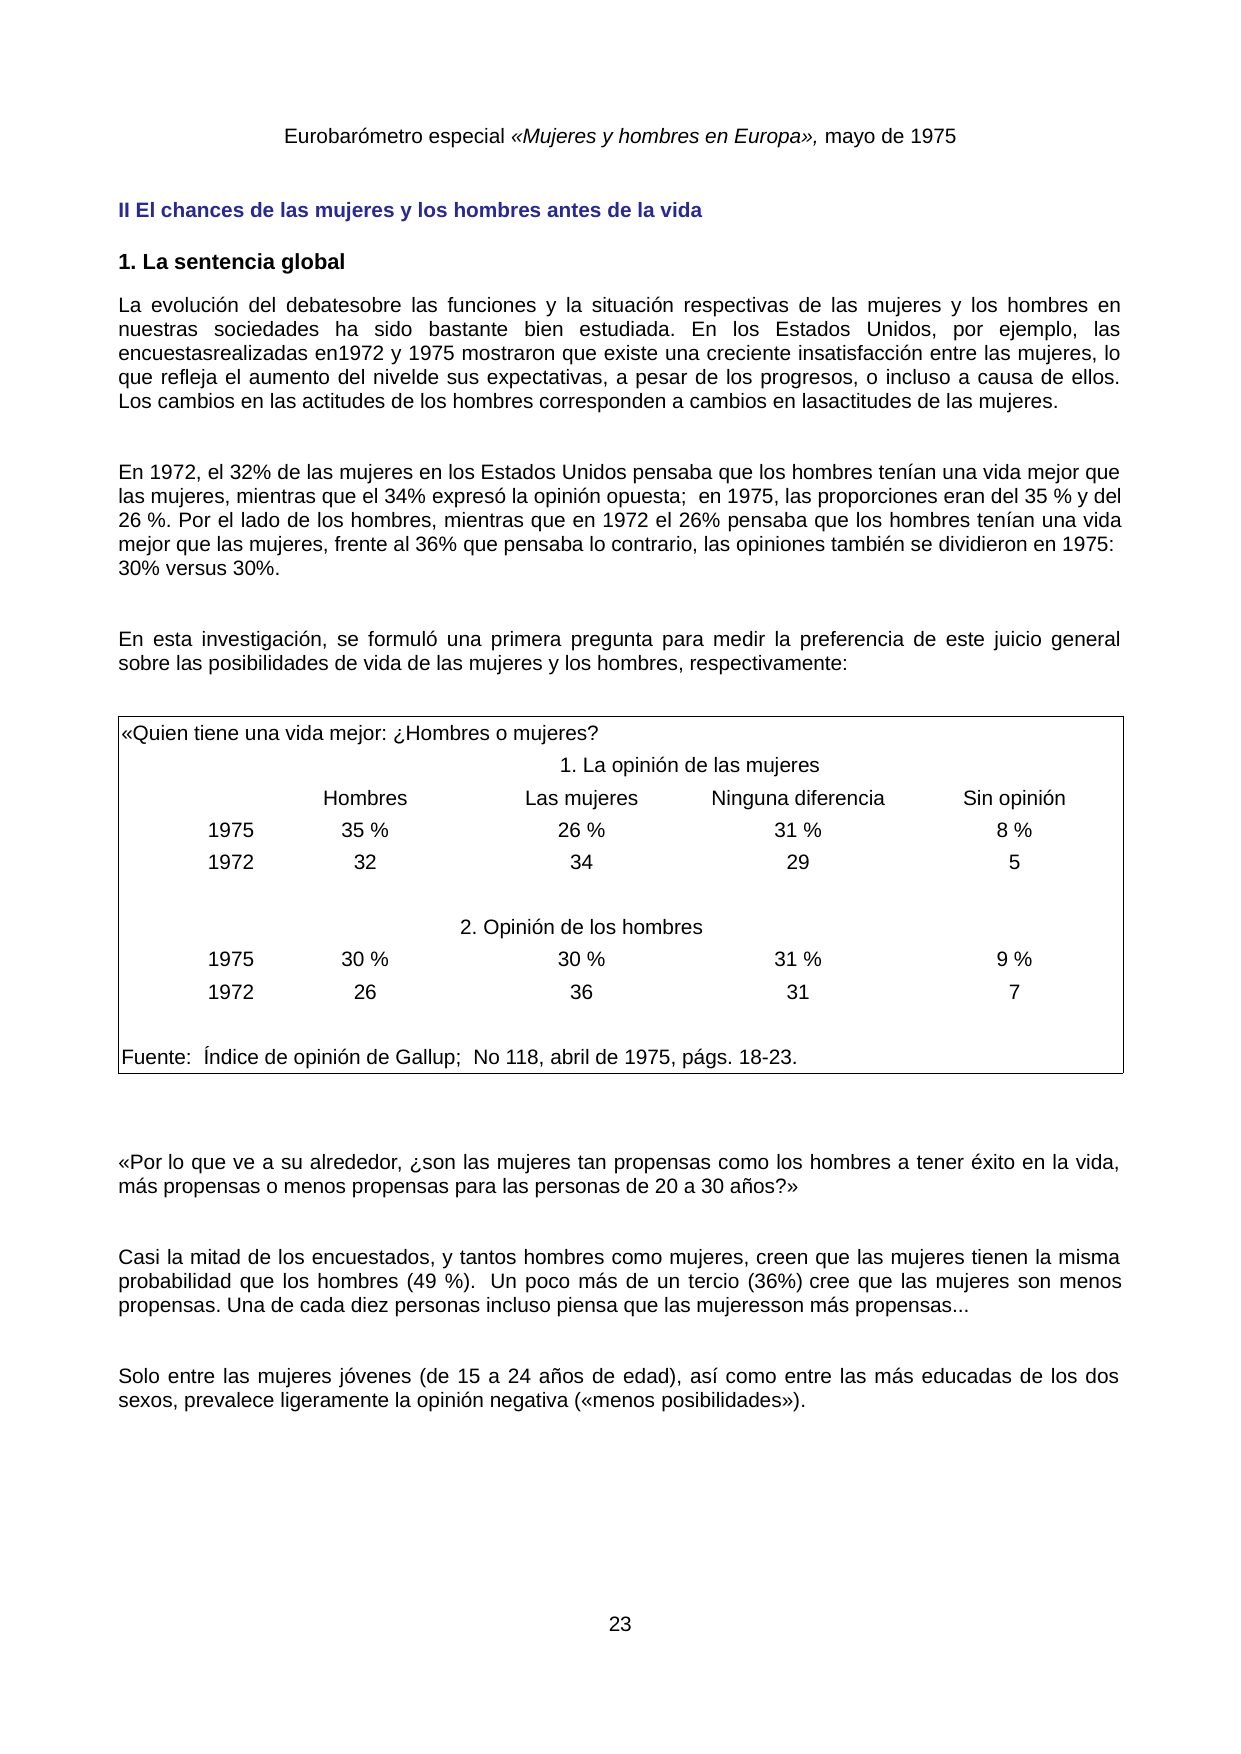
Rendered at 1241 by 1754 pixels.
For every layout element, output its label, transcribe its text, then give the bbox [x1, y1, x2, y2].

table_cell [473, 878, 690, 911]
table_cell [906, 878, 1123, 911]
table_cell 1. La opinión de las mujeres [257, 749, 1123, 781]
table_cell 31 % [690, 814, 906, 846]
table_cell [690, 878, 906, 911]
table_cell 1972 [119, 976, 257, 1008]
table_cell [119, 1008, 257, 1040]
text «Por lo que ve a su alrededor, ¿son las mujeres tan propensas como los hombres a tener éxito en la vida, más propensas o menos propensas para las personas de 20 a 30 años?» [118, 1150, 1122, 1198]
table_cell Sin opinión [906, 781, 1123, 813]
table_cell [257, 878, 473, 911]
table_header «Quien tiene una vida mejor: ¿Hombres o mujeres? [119, 717, 1123, 749]
table_cell 9 % [906, 943, 1123, 976]
table_cell 32 [257, 846, 473, 878]
table_cell 5 [906, 846, 1123, 878]
subtitle II El chances de las mujeres y los hombres antes de la vida [118, 198, 1122, 222]
text En 1972, el 32% de las mujeres en los Estados Unidos pensaba que los hombres tenían una vida mejor que las mujeres, mientras que el 34% expresó la opinión opuesta; en 1975, las proporciones eran del 35 % y del 26 %. Por el lado de los hombres, mientras que en 1972 el 26% pensaba que los hombres tenían una vida mejor que las mujeres, frente al 36% que pensaba lo contrario, las opiniones también se dividieron en 1975: 30% versus 30%. [118, 460, 1122, 580]
table_cell 8 % [906, 814, 1123, 846]
table_cell 31 % [690, 943, 906, 976]
table_cell [690, 1008, 906, 1040]
table_cell 34 [473, 846, 690, 878]
text Casi la mitad de los encuestados, y tantos hombres como mujeres, creen que las mujeres tienen la misma probabilidad que los hombres (49 %). Un poco más de un tercio (36%) cree que las mujeres son menos propensas. Una de cada diez personas incluso piensa que las mujeresson más propensas... [118, 1245, 1122, 1317]
table_cell 26 % [473, 814, 690, 846]
table_cell Hombres [257, 781, 473, 813]
table_cell [257, 1008, 473, 1040]
table_cell [119, 878, 257, 911]
text La evolución del debatesobre las funciones y la situación respectivas de las mujeres y los hombres en nuestras sociedades ha sido bastante bien estudiada. En los Estados Unidos, por ejemplo, las encuestasrealizadas en1972 y 1975 mostraron que existe una creciente insatisfacción entre las mujeres, lo que refleja el aumento del nivelde sus expectativas, a pesar de los progresos, o incluso a causa de ellos. Los cambios en las actitudes de los hombres corresponden a cambios en lasactitudes de las mujeres. [118, 293, 1122, 413]
table_cell 1975 [119, 814, 257, 846]
text En esta investigación, se formuló una primera pregunta para medir la preferencia de este juicio general sobre las posibilidades de vida de las mujeres y los hombres, respectivamente: [118, 627, 1122, 675]
table_cell Ninguna diferencia [690, 781, 906, 813]
table_cell 2. Opinión de los hombres [257, 911, 906, 943]
subtitle 1. La sentencia global [118, 249, 1122, 274]
table_cell 29 [690, 846, 906, 878]
table_cell Las mujeres [473, 781, 690, 813]
table_cell [119, 911, 257, 943]
table_cell Fuente: Índice de opinión de Gallup; No 118, abril de 1975, págs. 18-23. [119, 1040, 1123, 1073]
table_cell 30 % [473, 943, 690, 976]
table_cell [473, 1008, 690, 1040]
text Solo entre las mujeres jóvenes (de 15 a 24 años de edad), así como entre las más educadas de los dos sexos, prevalece ligeramente la opinión negativa («menos posibilidades»). [118, 1364, 1122, 1412]
table_cell [119, 749, 257, 781]
table_cell 35 % [257, 814, 473, 846]
table_cell 31 [690, 976, 906, 1008]
table_cell [906, 1008, 1123, 1040]
table_cell 1975 [119, 943, 257, 976]
table_cell 30 % [257, 943, 473, 976]
table_cell 7 [906, 976, 1123, 1008]
table_cell [906, 911, 1123, 943]
table_cell [119, 781, 257, 813]
table_cell 36 [473, 976, 690, 1008]
table_cell 26 [257, 976, 473, 1008]
table_cell 1972 [119, 846, 257, 878]
